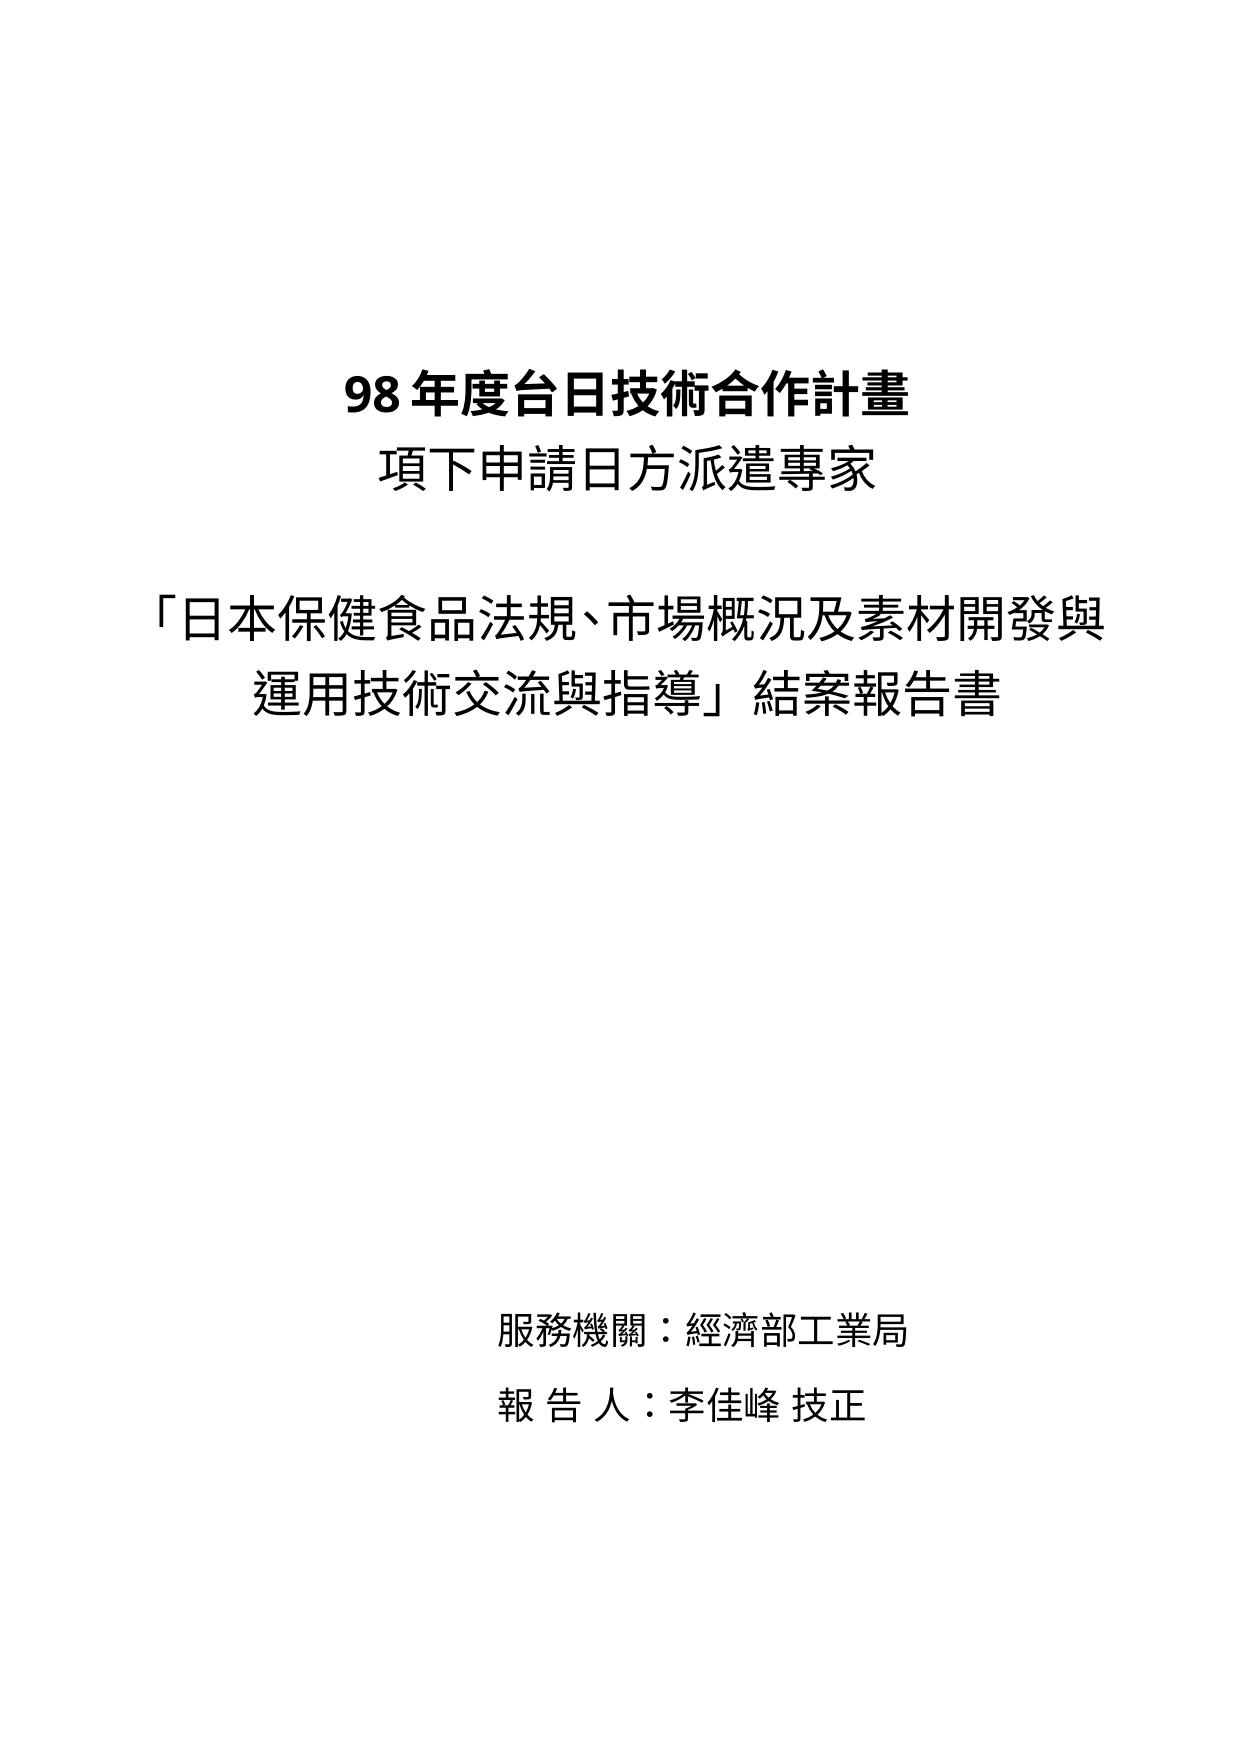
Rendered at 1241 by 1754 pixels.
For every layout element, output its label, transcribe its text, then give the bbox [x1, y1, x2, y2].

text 項下申請日方派遣專家 [148, 428, 1106, 503]
text 98年度台日技術合作計畫 [148, 353, 1106, 428]
text 報 告 人：李佳峰 技正 [498, 1366, 1106, 1441]
text 「日本保健食品法規、市場概況及素材開發與運用技術交流與指導」結案報告書 [148, 578, 1106, 728]
text 服務機關：經濟部工業局 [498, 1291, 1106, 1366]
